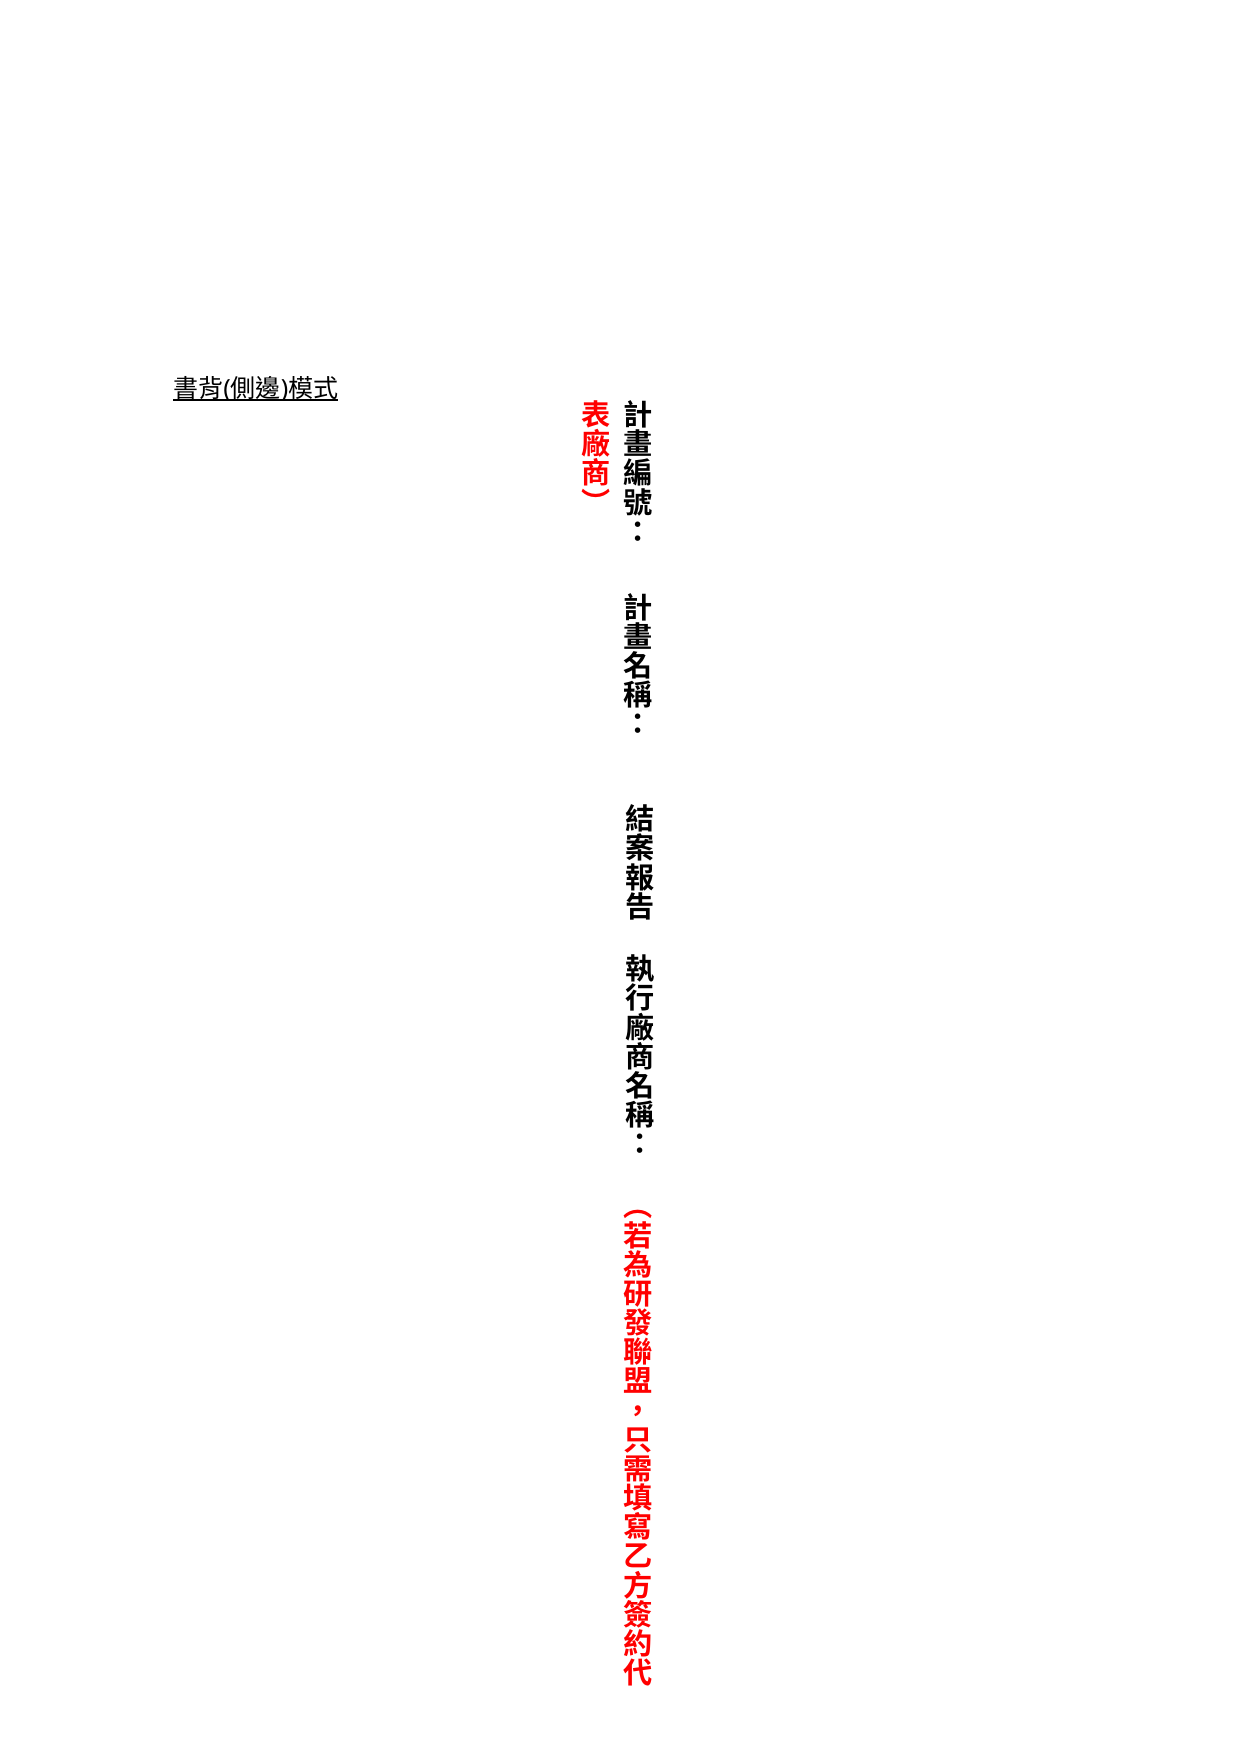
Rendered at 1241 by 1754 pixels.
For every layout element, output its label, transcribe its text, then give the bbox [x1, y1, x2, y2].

text 書背(側邊)模式 [173, 368, 1063, 404]
text 計畫編號： 計畫名稱： 結案報告 執行廠商名稱： （若為研發聯盟，只需填寫乙方簽約代表廠商） [574, 400, 659, 1711]
